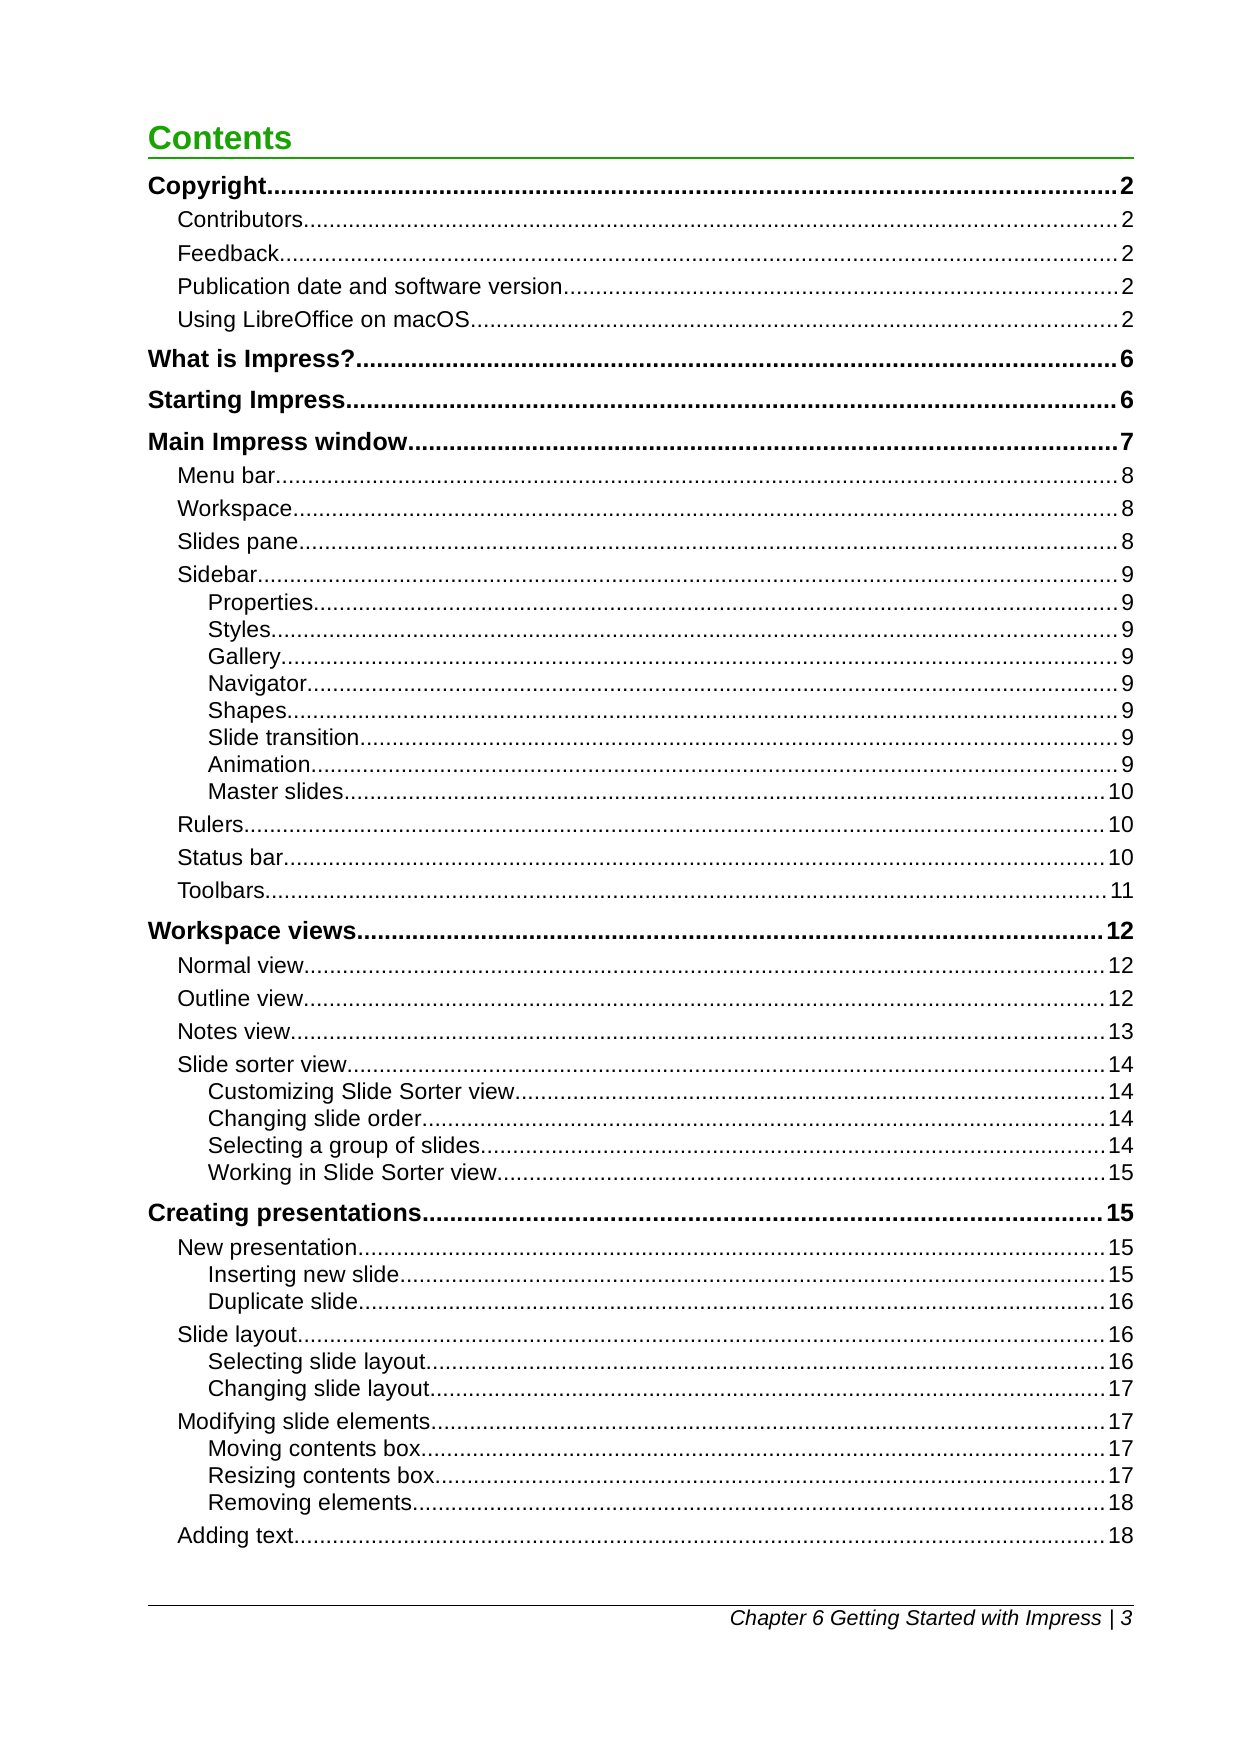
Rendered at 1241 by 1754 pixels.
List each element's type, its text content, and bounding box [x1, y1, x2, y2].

text Navigator 9 [208, 669, 1134, 696]
text Gallery 9 [208, 642, 1134, 669]
text Status bar 10 [177, 844, 1134, 871]
text Changing slide order 14 [208, 1104, 1134, 1132]
text New presentation 15 [177, 1233, 1134, 1260]
text Slides pane 8 [177, 528, 1134, 555]
text Workspace 8 [177, 494, 1134, 522]
text Adding text 18 [177, 1522, 1134, 1549]
text Selecting a group of slides 14 [208, 1132, 1134, 1159]
text Notes view 13 [177, 1017, 1134, 1044]
text Shapes 9 [208, 696, 1134, 723]
text Modifying slide elements 17 [177, 1407, 1134, 1434]
text Inserting new slide 15 [208, 1260, 1134, 1287]
text Customizing Slide Sorter view 14 [208, 1077, 1134, 1104]
text Copyright 2 [148, 171, 1134, 200]
text Slide sorter view 14 [177, 1050, 1134, 1077]
text Menu bar 8 [177, 461, 1134, 488]
text Styles 9 [208, 615, 1134, 642]
text Feedback 2 [177, 239, 1134, 266]
text Toolbars 11 [177, 877, 1134, 904]
text Publication date and software version 2 [177, 272, 1134, 299]
text Working in Slide Sorter view 15 [208, 1159, 1134, 1186]
text Outline view 12 [177, 984, 1134, 1011]
text Normal view 12 [177, 951, 1134, 978]
text Removing elements 18 [208, 1489, 1134, 1516]
text Workspace views 12 [148, 916, 1134, 945]
text Moving contents box 17 [208, 1434, 1134, 1462]
text Starting Impress 6 [148, 385, 1134, 414]
text Slide transition 9 [208, 723, 1134, 750]
text Resizing contents box 17 [208, 1462, 1134, 1489]
subtitle Contents [148, 118, 1134, 157]
text Animation 9 [208, 750, 1134, 777]
text Using LibreOffice on macOS 2 [177, 305, 1134, 332]
text Rulers 10 [177, 811, 1134, 838]
text Contributors 2 [177, 206, 1134, 233]
text Changing slide layout 17 [208, 1374, 1134, 1401]
text Master slides 10 [208, 777, 1134, 804]
text Creating presentations 15 [148, 1198, 1134, 1227]
text Sidebar 9 [177, 561, 1134, 588]
text Selecting slide layout 16 [208, 1347, 1134, 1374]
text Slide layout 16 [177, 1320, 1134, 1347]
text What is Impress? 6 [148, 344, 1134, 373]
text Properties 9 [208, 588, 1134, 615]
text Duplicate slide 16 [208, 1287, 1134, 1314]
text Main Impress window 7 [148, 426, 1134, 455]
